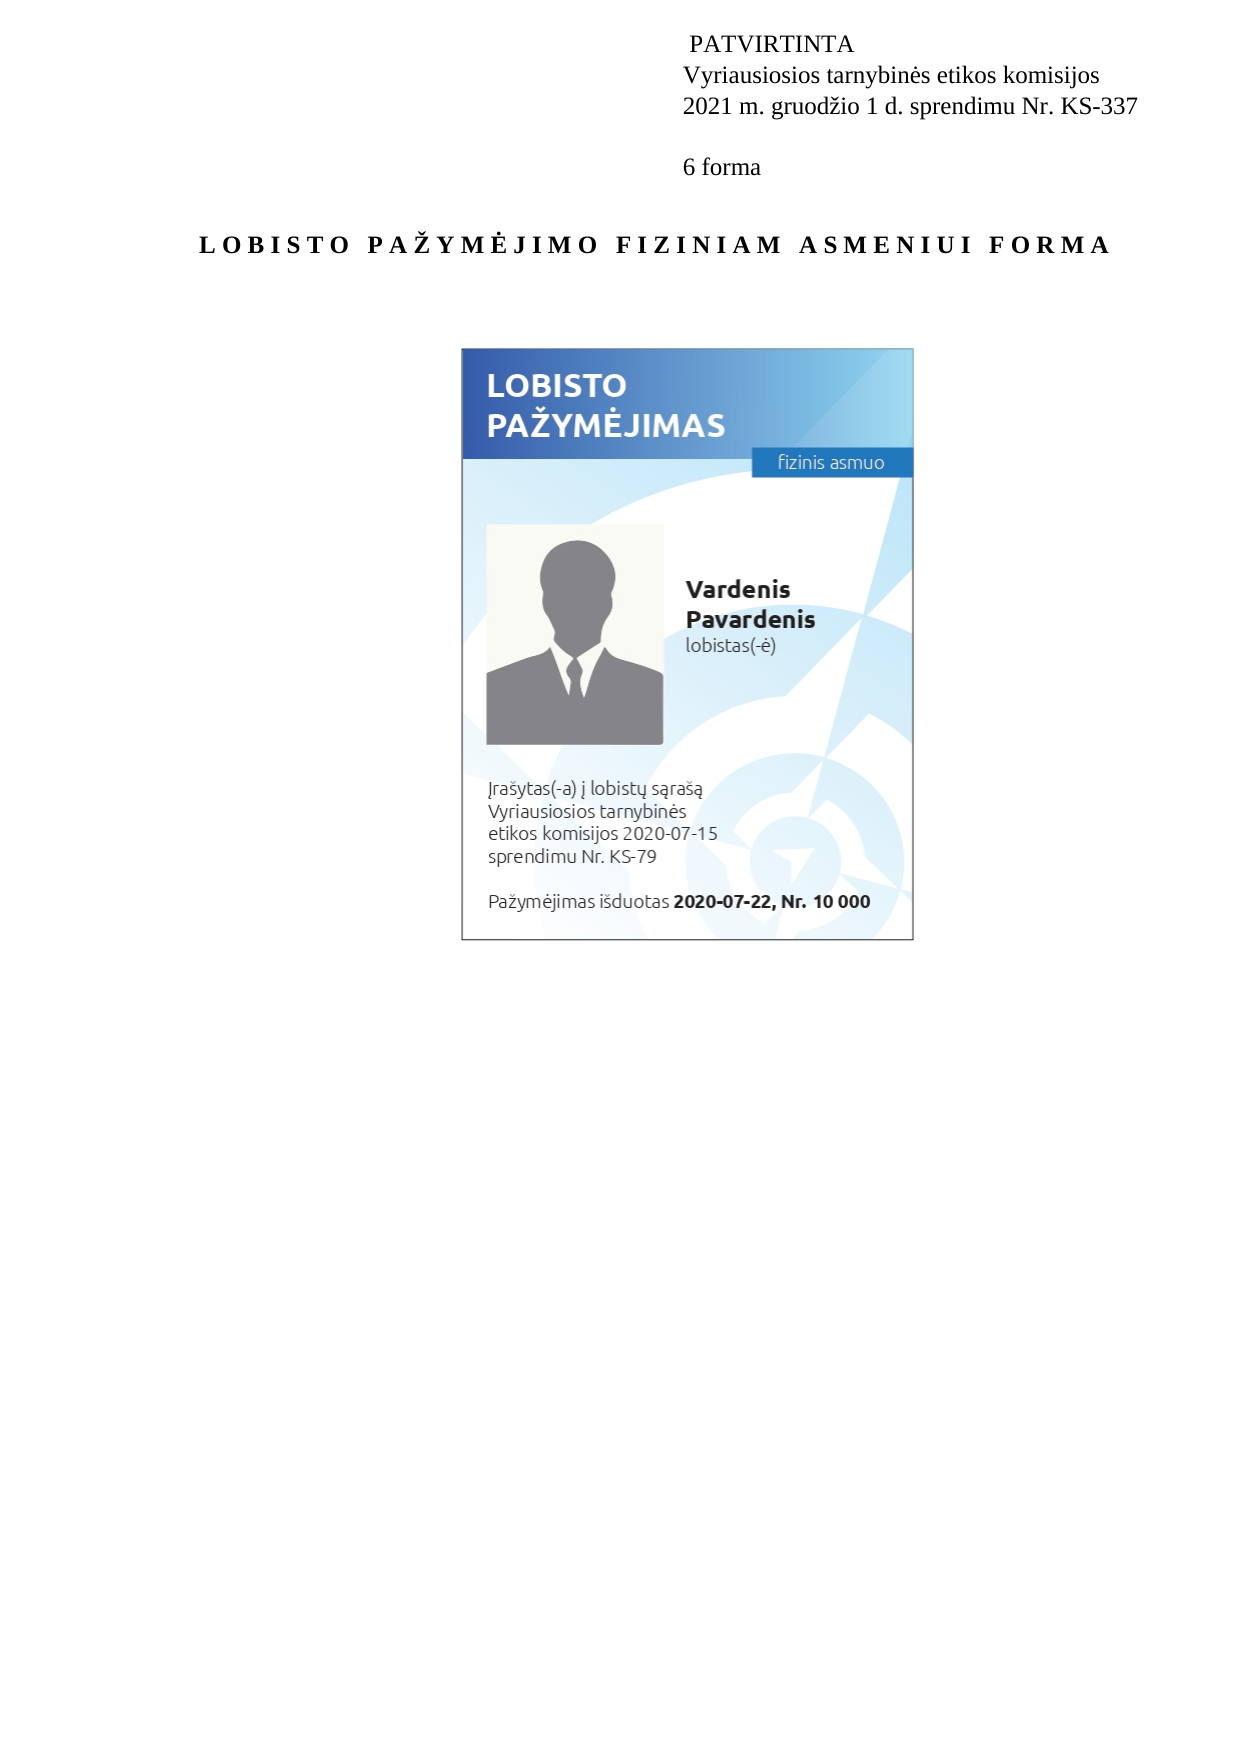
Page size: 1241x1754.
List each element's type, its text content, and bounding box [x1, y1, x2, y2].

text 6 forma [547, 152, 1167, 181]
text PATVIRTINTA [661, 29, 1167, 58]
text Vyriausiosios tarnybinės etikos komisijos [639, 60, 1167, 89]
text LOBISTO PAŽYMĖJIMO FIZINIAM ASMENIUI FORMA [142, 231, 1167, 259]
text 2021 m. gruodžio 1 d. sprendimu Nr. KS-337 [547, 91, 1167, 120]
